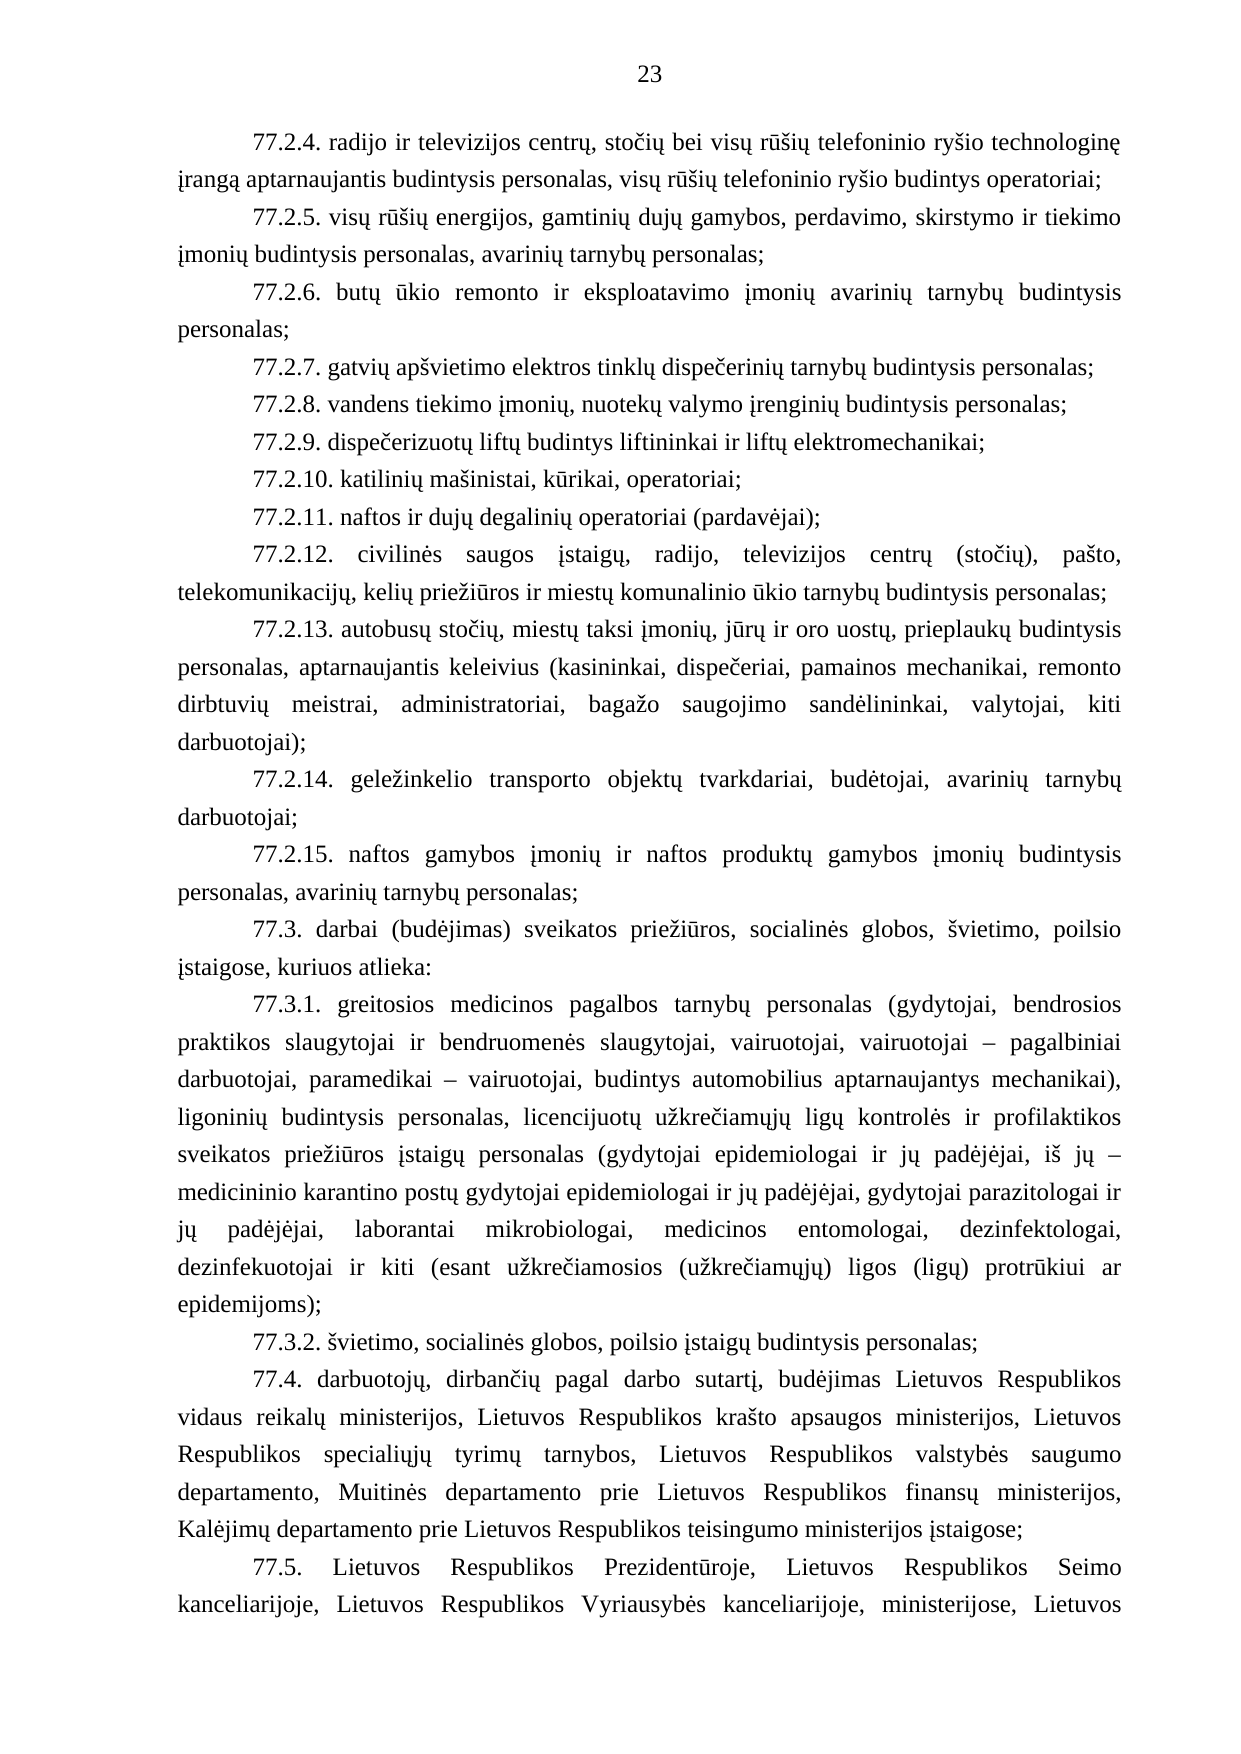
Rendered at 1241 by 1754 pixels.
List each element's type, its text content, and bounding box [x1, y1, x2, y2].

text 77.2.8. vandens tiekimo įmonių, nuotekų valymo įrenginių budintysis personalas; [177, 381, 1122, 418]
text 77.5. Lietuvos Respublikos Prezidentūroje, Lietuvos Respublikos Seimo kanceliarijoje, Lietuvos Respublikos Vyriausybės kanceliarijoje, ministerijose, Lietuvos [177, 1543, 1122, 1618]
text 77.2.11. naftos ir dujų degalinių operatoriai (pardavėjai); [177, 493, 1122, 531]
text 77.2.13. autobusų stočių, miestų taksi įmonių, jūrų ir oro uostų, prieplaukų budintysis personalas, aptarnaujantis keleivius (kasininkai, dispečeriai, pamainos mechanikai, remonto dirbtuvių meistrai, administratoriai, bagažo saugojimo sandėlininkai, valytojai, kiti darbuotojai); [177, 606, 1122, 756]
text 77.2.10. katilinių mašinistai, kūrikai, operatoriai; [177, 456, 1122, 493]
text 77.3.2. švietimo, socialinės globos, poilsio įstaigų budintysis personalas; [177, 1318, 1122, 1356]
text 77.2.15. naftos gamybos įmonių ir naftos produktų gamybos įmonių budintysis personalas, avarinių tarnybų personalas; [177, 831, 1122, 906]
text 77.2.9. dispečerizuotų liftų budintys liftininkai ir liftų elektromechanikai; [177, 418, 1122, 456]
text 77.2.7. gatvių apšvietimo elektros tinklų dispečerinių tarnybų budintysis personalas; [177, 343, 1122, 381]
text 77.3.1. greitosios medicinos pagalbos tarnybų personalas (gydytojai, bendrosios praktikos slaugytojai ir bendruomenės slaugytojai, vairuotojai, vairuotojai – pagalbiniai darbuotojai, paramedikai – vairuotojai, budintys automobilius aptarnaujantys mechanikai), ligoninių budintysis personalas, licencijuotų užkrečiamųjų ligų kontrolės ir profilaktikos sveikatos priežiūros įstaigų personalas (gydytojai epidemiologai ir jų padėjėjai, iš jų – medicininio karantino postų gydytojai epidemiologai ir jų padėjėjai, gydytojai parazitologai ir jų padėjėjai, laborantai mikrobiologai, medicinos entomologai, dezinfektologai, dezinfekuotojai ir kiti (esant užkrečiamosios (užkrečiamųjų) ligos (ligų) protrūkiui ar epidemijoms); [177, 981, 1122, 1318]
text 77.3. darbai (budėjimas) sveikatos priežiūros, socialinės globos, švietimo, poilsio įstaigose, kuriuos atlieka: [177, 906, 1122, 981]
text 77.2.4. radijo ir televizijos centrų, stočių bei visų rūšių telefoninio ryšio technologinę įrangą aptarnaujantis budintysis personalas, visų rūšių telefoninio ryšio budintys operatoriai; [177, 118, 1122, 193]
text 77.4. darbuotojų, dirbančių pagal darbo sutartį, budėjimas Lietuvos Respublikos vidaus reikalų ministerijos, Lietuvos Respublikos krašto apsaugos ministerijos, Lietuvos Respublikos specialiųjų tyrimų tarnybos, Lietuvos Respublikos valstybės saugumo departamento, Muitinės departamento prie Lietuvos Respublikos finansų ministerijos, Kalėjimų departamento prie Lietuvos Respublikos teisingumo ministerijos įstaigose; [177, 1356, 1122, 1543]
text 77.2.6. butų ūkio remonto ir eksploatavimo įmonių avarinių tarnybų budintysis personalas; [177, 268, 1122, 343]
text 77.2.12. civilinės saugos įstaigų, radijo, televizijos centrų (stočių), pašto, telekomunikacijų, kelių priežiūros ir miestų komunalinio ūkio tarnybų budintysis personalas; [177, 531, 1122, 606]
text 77.2.5. visų rūšių energijos, gamtinių dujų gamybos, perdavimo, skirstymo ir tiekimo įmonių budintysis personalas, avarinių tarnybų personalas; [177, 193, 1122, 268]
text 77.2.14. geležinkelio transporto objektų tvarkdariai, budėtojai, avarinių tarnybų darbuotojai; [177, 756, 1122, 831]
